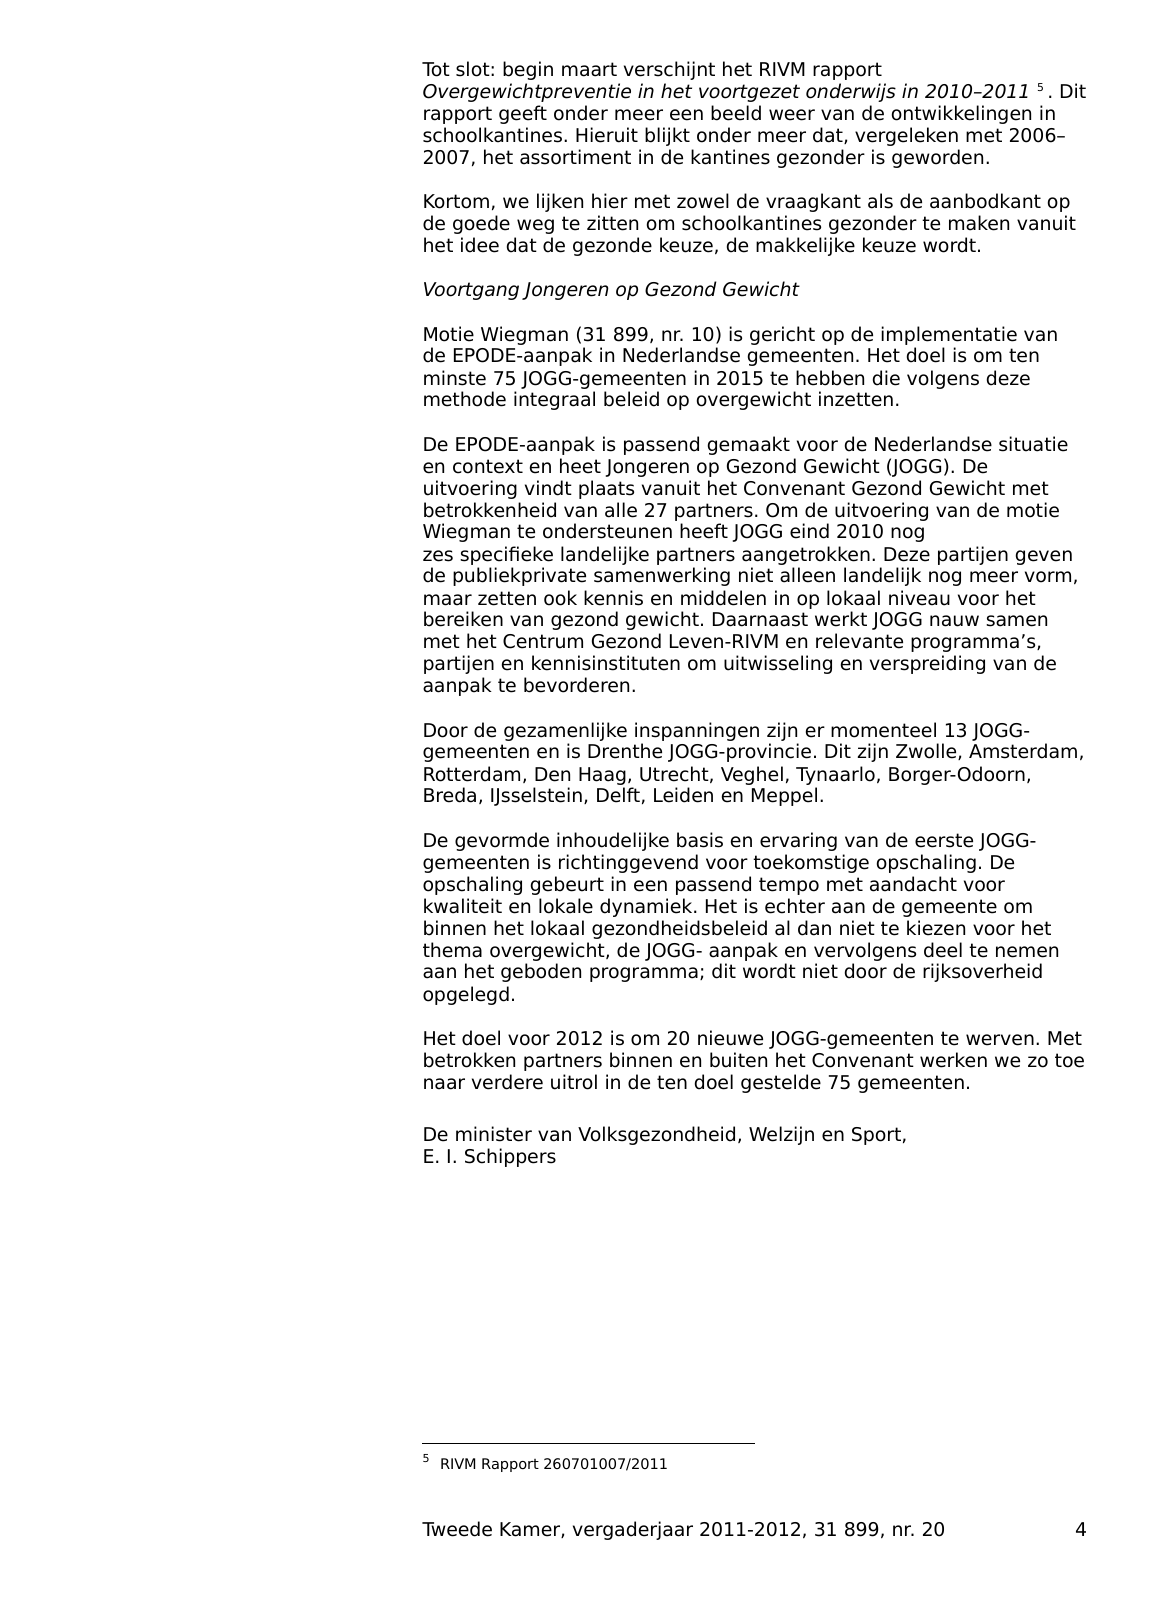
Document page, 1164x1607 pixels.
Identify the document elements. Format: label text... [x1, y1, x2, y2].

text Tot slot: begin maart verschijnt het RIVM rapport Overgewichtpreventie in het voortgezet onderwijs in 2010–2011 . Dit rapport geeft onder meer een beeld weer van de ontwikkelingen in schoolkantines. Hieruit blijkt onder meer dat, vergeleken met 2006–2007, het assortiment in de kantines gezonder is geworden. [422, 59, 1087, 169]
text De EPODE-aanpak is passend gemaakt voor de Nederlandse situatie en context en heet Jongeren op Gezond Gewicht (JOGG). De uitvoering vindt plaats vanuit het Convenant Gezond Gewicht met betrokkenheid van alle 27 partners. Om de uitvoering van de motie Wiegman te ondersteunen heeft JOGG eind 2010 nog [422, 433, 1087, 543]
text Kortom, we lijken hier met zowel de vraagkant als de aanbodkant op de goede weg te zitten om schoolkantines gezonder te maken vanuit het idee dat de gezonde keuze, de makkelijke keuze wordt. [422, 191, 1087, 257]
text RIVM Rapport 260701007/2011 [422, 1452, 1087, 1474]
text Door de gezamenlijke inspanningen zijn er momenteel 13 JOGG-gemeenten en is Drenthe JOGG-provincie. Dit zijn Zwolle, Amsterdam, Rotterdam, Den Haag, Utrecht, Veghel, Tynaarlo, Borger-Odoorn, Breda, IJsselstein, Delft, Leiden en Meppel. [422, 719, 1087, 807]
subtitle Voortgang Jongeren op Gezond Gewicht [422, 279, 1087, 301]
text De gevormde inhoudelijke basis en ervaring van de eerste JOGG-gemeenten is richtinggevend voor toekomstige opschaling. De opschaling gebeurt in een passend tempo met aandacht voor kwaliteit en lokale dynamiek. Het is echter aan de gemeente om binnen het lokaal gezondheidsbeleid al dan niet te kiezen voor het thema overgewicht, de JOGG- aanpak en vervolgens deel te nemen aan het geboden programma; dit wordt niet door de rijksoverheid opgelegd. [422, 829, 1087, 1005]
text De minister van Volksgezondheid, Welzijn en Sport, E. I. Schippers [422, 1123, 1087, 1167]
text Motie Wiegman (31 899, nr. 10) is gericht op de implementatie van de EPODE-aanpak in Nederlandse gemeenten. Het doel is om ten minste 75 JOGG-gemeenten in 2015 te hebben die volgens deze methode integraal beleid op overgewicht inzetten. [422, 323, 1087, 411]
text Het doel voor 2012 is om 20 nieuwe JOGG-gemeenten te werven. Met betrokken partners binnen en buiten het Convenant werken we zo toe naar verdere uitrol in de ten doel gestelde 75 gemeenten. [422, 1028, 1087, 1093]
text zes specifieke landelijke partners aangetrokken. Deze partijen geven de publiekprivate samenwerking niet alleen landelijk nog meer vorm, maar zetten ook kennis en middelen in op lokaal niveau voor het bereiken van gezond gewicht. Daarnaast werkt JOGG nauw samen met het Centrum Gezond Leven-RIVM en relevante programma’s, partijen en kennisinstituten om uitwisseling en verspreiding van de aanpak te bevorderen. [422, 543, 1087, 697]
